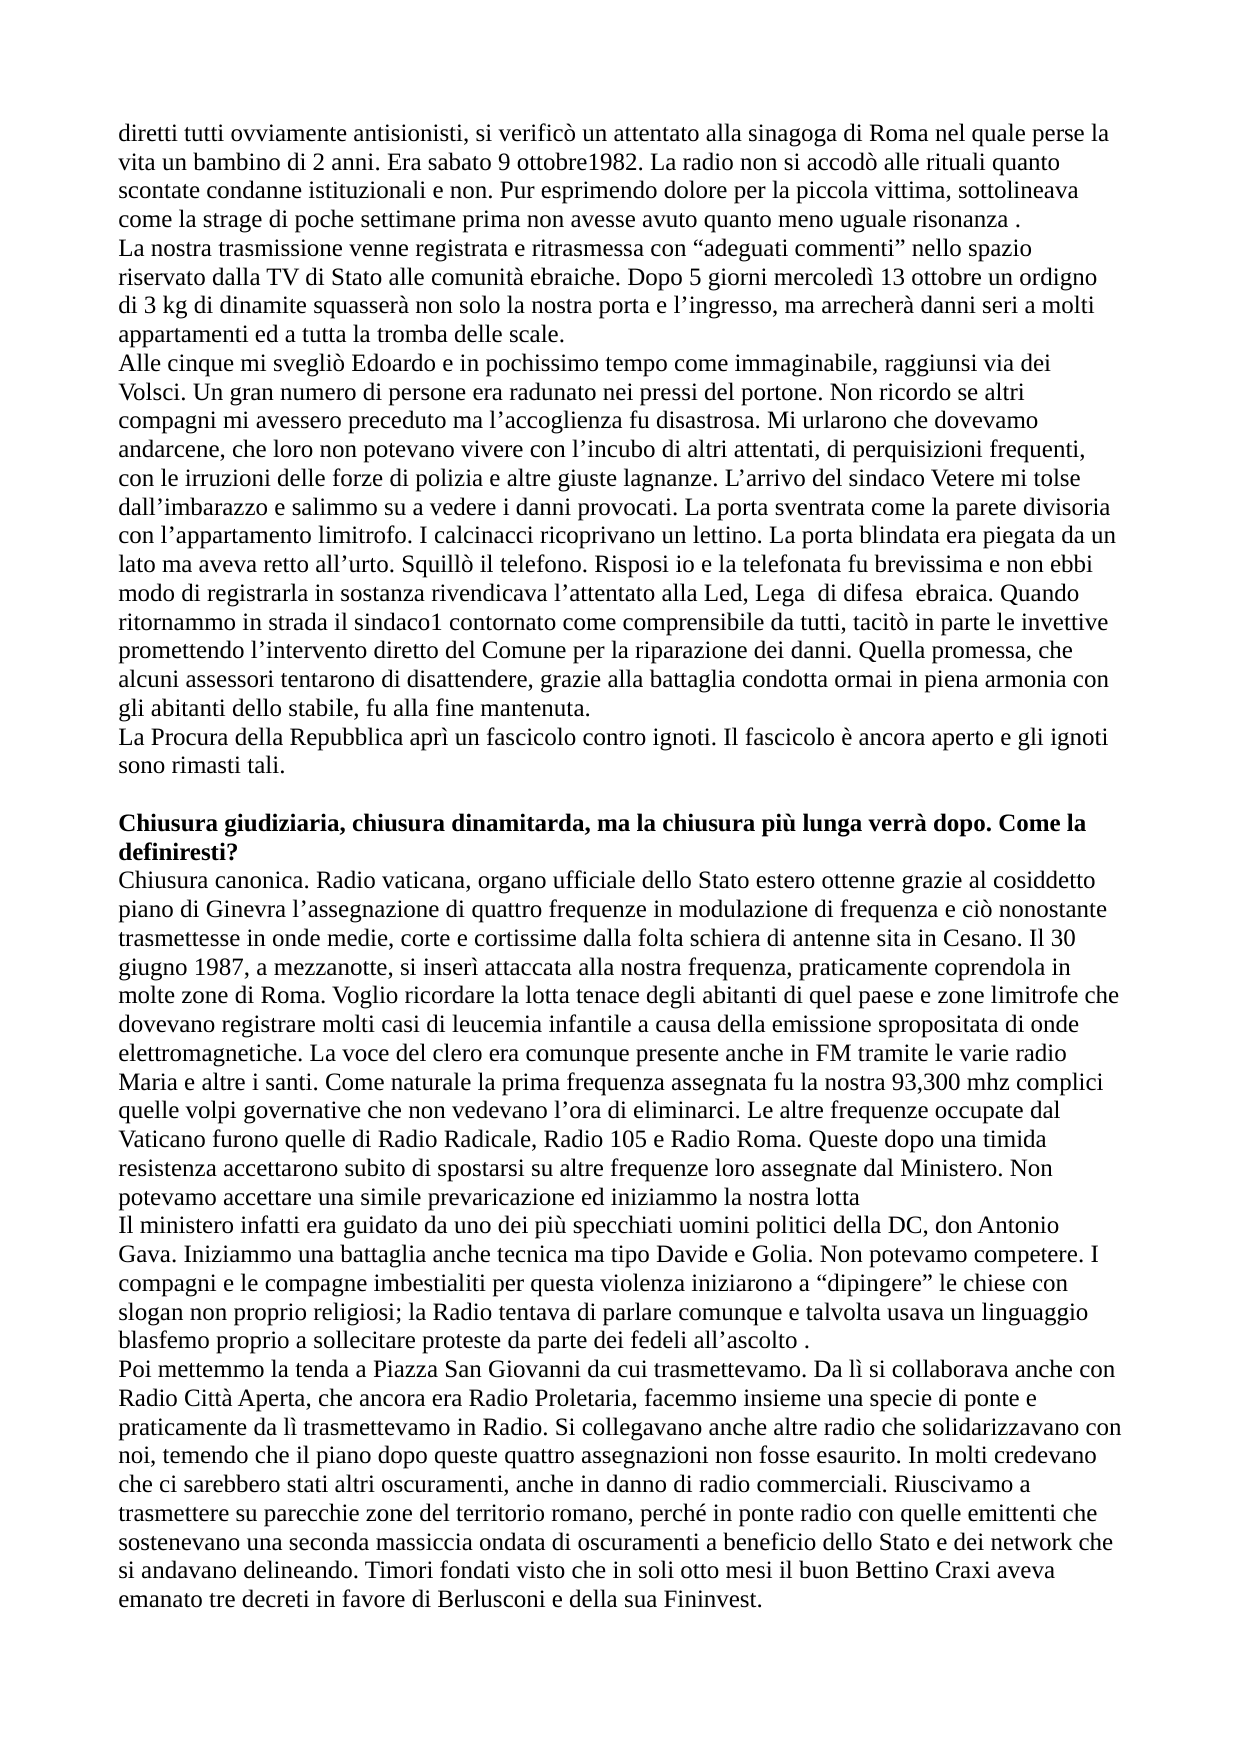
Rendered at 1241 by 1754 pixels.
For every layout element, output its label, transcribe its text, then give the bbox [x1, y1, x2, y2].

text La Procura della Repubblica aprì un fascicolo contro ignoti. Il fascicolo è ancora aperto e gli ignoti sono rimasti tali. [118, 722, 1122, 779]
text La nostra trasmissione venne registrata e ritrasmessa con “adeguati commenti” nello spazio riservato dalla TV di Stato alle comunità ebraiche. Dopo 5 giorni mercoledì 13 ottobre un ordigno di 3 kg di dinamite squasserà non solo la nostra porta e l’ingresso, ma arrecherà danni seri a molti appartamenti ed a tutta la tromba delle scale. [118, 233, 1122, 348]
text diretti tutti ovviamente antisionisti, si verificò un attentato alla sinagoga di Roma nel quale perse la vita un bambino di 2 anni. Era sabato 9 ottobre1982. La radio non si accodò alle rituali quanto scontate condanne istituzionali e non. Pur esprimendo dolore per la piccola vittima, sottolineava come la strage di poche settimane prima non avesse avuto quanto meno uguale risonanza . [118, 118, 1122, 233]
text Chiusura giudiziaria, chiusura dinamitarda, ma la chiusura più lunga verrà dopo. Come la definiresti? [118, 808, 1122, 866]
text Chiusura canonica. Radio vaticana, organo ufficiale dello Stato estero ottenne grazie al cosiddetto piano di Ginevra l’assegnazione di quattro frequenze in modulazione di frequenza e ciò nonostante trasmettesse in onde medie, corte e cortissime dalla folta schiera di antenne sita in Cesano. Il 30 giugno 1987, a mezzanotte, si inserì attaccata alla nostra frequenza, praticamente coprendola in molte zone di Roma. Voglio ricordare la lotta tenace degli abitanti di quel paese e zone limitrofe che dovevano registrare molti casi di leucemia infantile a causa della emissione spropositata di onde elettromagnetiche. La voce del clero era comunque presente anche in FM tramite le varie radio Maria e altre i santi. Come naturale la prima frequenza assegnata fu la nostra 93,300 mhz complici quelle volpi governative che non vedevano l’ora di eliminarci. Le altre frequenze occupate dal Vaticano furono quelle di Radio Radicale, Radio 105 e Radio Roma. Queste dopo una timida resistenza accettarono subito di spostarsi su altre frequenze loro assegnate dal Ministero. Non potevamo accettare una simile prevaricazione ed iniziammo la nostra lotta [118, 866, 1122, 1211]
text Il ministero infatti era guidato da uno dei più specchiati uomini politici della DC, don Antonio Gava. Iniziammo una battaglia anche tecnica ma tipo Davide e Golia. Non potevamo competere. I compagni e le compagne imbestialiti per questa violenza iniziarono a “dipingere” le chiese con slogan non proprio religiosi; la Radio tentava di parlare comunque e talvolta usava un linguaggio blasfemo proprio a sollecitare proteste da parte dei fedeli all’ascolto . Poi mettemmo la tenda a Piazza San Giovanni da cui trasmettevamo. Da lì si collaborava anche con Radio Città Aperta, che ancora era Radio Proletaria, facemmo insieme una specie di ponte e praticamente da lì trasmettevamo in Radio. Si collegavano anche altre radio che solidarizzavano con noi, temendo che il piano dopo queste quattro assegnazioni non fosse esaurito. In molti credevano che ci sarebbero stati altri oscuramenti, anche in danno di radio commerciali. Riuscivamo a trasmettere su parecchie zone del territorio romano, perché in ponte radio con quelle emittenti che sostenevano una seconda massiccia ondata di oscuramenti a beneficio dello Stato e dei network che si andavano delineando. Timori fondati visto che in soli otto mesi il buon Bettino Craxi aveva emanato tre decreti in favore di Berlusconi e della sua Fininvest. [118, 1211, 1122, 1613]
text Alle cinque mi svegliò Edoardo e in pochissimo tempo come immaginabile, raggiunsi via dei Volsci. Un gran numero di persone era radunato nei pressi del portone. Non ricordo se altri compagni mi avessero preceduto ma l’accoglienza fu disastrosa. Mi urlarono che dovevamo andarcene, che loro non potevano vivere con l’incubo di altri attentati, di perquisizioni frequenti, con le irruzioni delle forze di polizia e altre giuste lagnanze. L’arrivo del sindaco Vetere mi tolse dall’imbarazzo e salimmo su a vedere i danni provocati. La porta sventrata come la parete divisoria con l’appartamento limitrofo. I calcinacci ricoprivano un lettino. La porta blindata era piegata da un lato ma aveva retto all’urto. Squillò il telefono. Risposi io e la telefonata fu brevissima e non ebbi modo di registrarla in sostanza rivendicava l’attentato alla Led, Lega di difesa ebraica. Quando ritornammo in strada il sindaco1 contornato come comprensibile da tutti, tacitò in parte le invettive promettendo l’intervento diretto del Comune per la riparazione dei danni. Quella promessa, che alcuni assessori tentarono di disattendere, grazie alla battaglia condotta ormai in piena armonia con gli abitanti dello stabile, fu alla fine mantenuta. [118, 348, 1122, 722]
